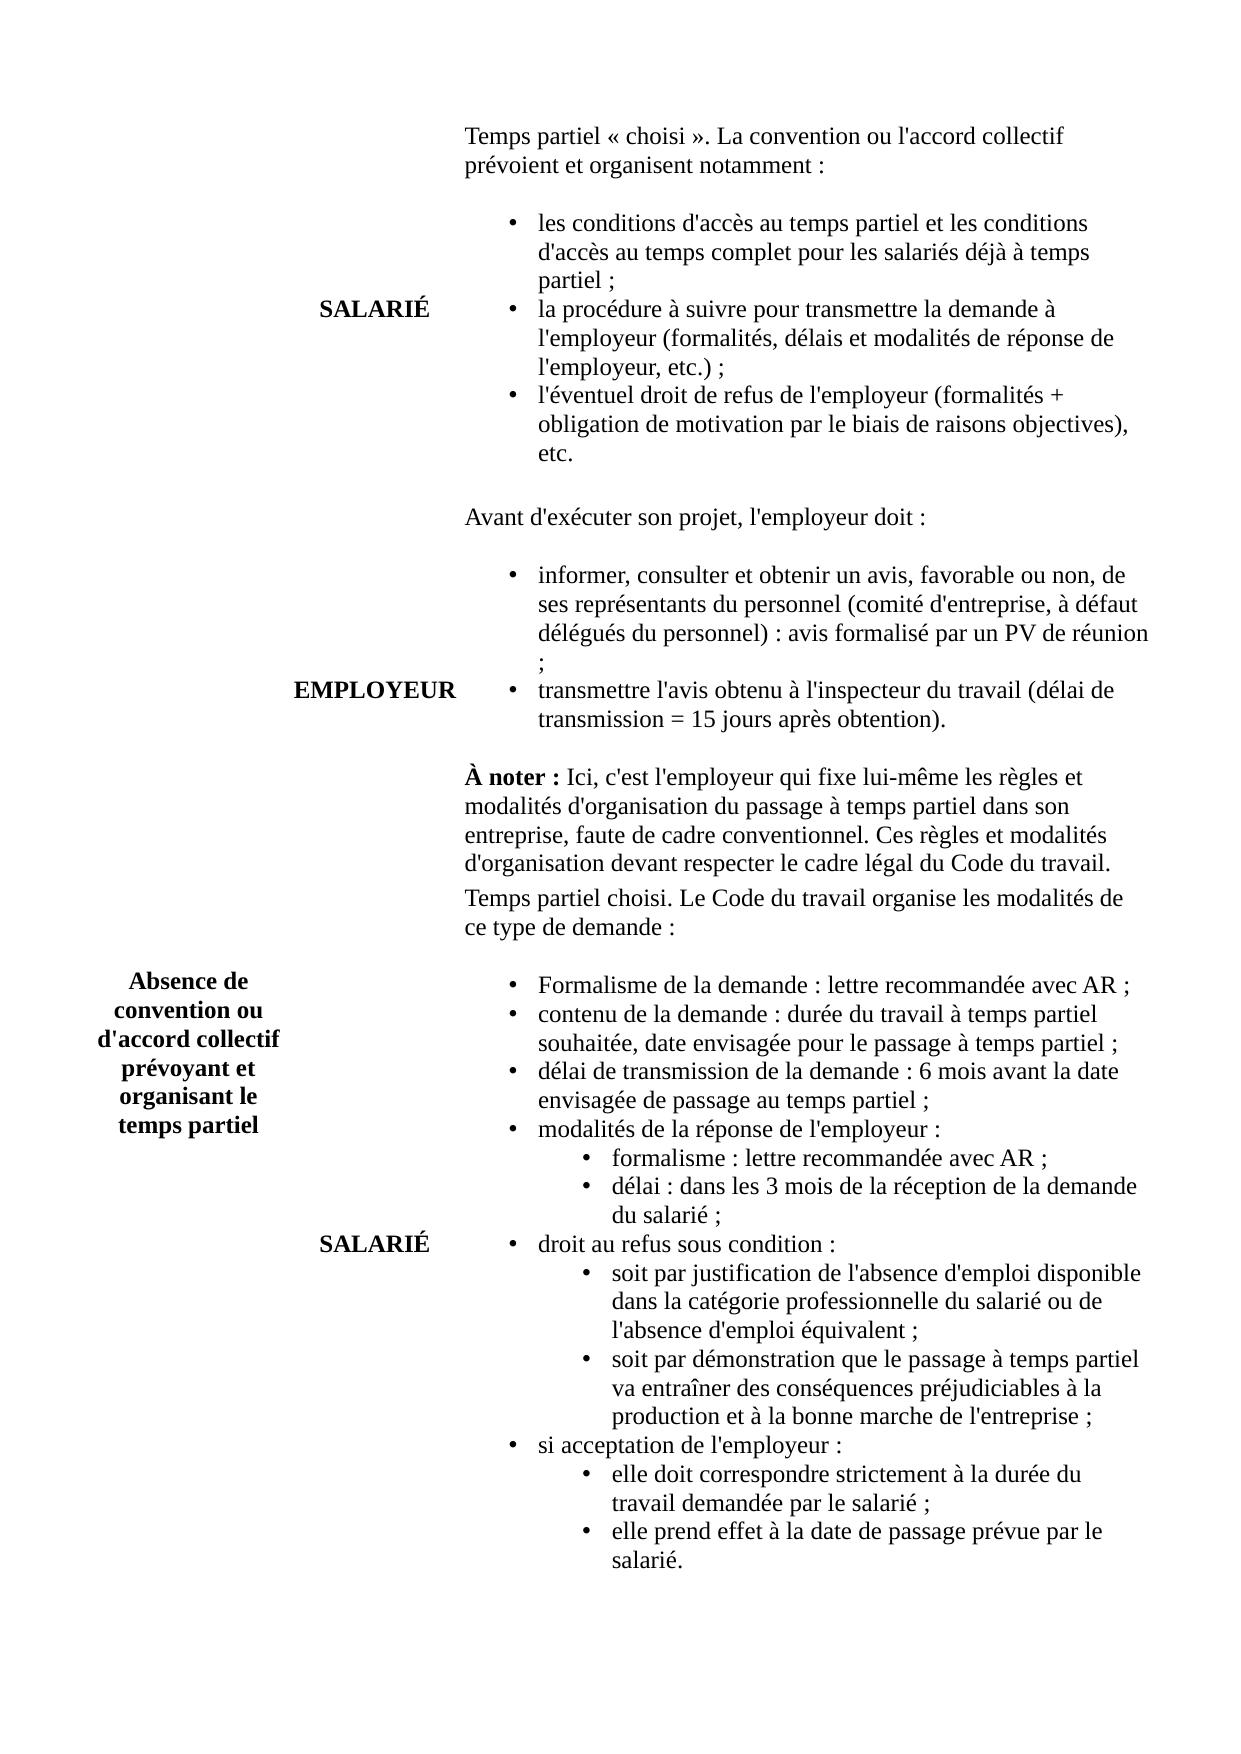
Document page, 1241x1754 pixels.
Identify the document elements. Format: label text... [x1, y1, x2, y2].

table_cell Temps partiel choisi. Le Code du travail organise les modalités de ce type de demande : Formalisme de la demande : lettre recommandée avec AR ; contenu de la demande : durée du travail à temps partiel souhaitée, date envisagée pour le passage à temps partiel ; délai de transmission de la demande : 6 mois avant la date envisagée de passage au temps partiel ; modalités de la réponse de l'employeur : formalisme : lettre recommandée avec AR ; délai : dans les 3 mois de la réception de la demande du salarié ; droit au refus sous condition : soit par justification de l'absence d'emploi disponible dans la catégorie professionnelle du salarié ou de l'absence d'emploi équivalent ; soit par démonstration que le passage à temps partiel va entraîner des conséquences préjudiciables à la production et à la bonne marche de l'entreprise ; si acceptation de l'employeur : elle doit correspondre strictement à la durée du travail demandée par le salarié ; elle prend effet à la date de passage prévue par le salarié. [461, 880, 1152, 1606]
table_cell SALARIÉ [288, 880, 461, 1606]
table_cell Temps partiel « choisi ». La convention ou l'accord collectif prévoient et organisent notamment : les conditions d'accès au temps partiel et les conditions d'accès au temps complet pour les salariés déjà à temps partiel ; la procédure à suivre pour transmettre la demande à l'employeur (formalités, délais et modalités de réponse de l'employeur, etc.) ; l'éventuel droit de refus de l'employeur (formalités + obligation de motivation par le biais de raisons objectives), etc. [461, 118, 1152, 499]
table_cell Avant d'exécuter son projet, l'employeur doit : informer, consulter et obtenir un avis, favorable ou non, de ses représentants du personnel (comité d'entreprise, à défaut délégués du personnel) : avis formalisé par un PV de réunion ; transmettre l'avis obtenu à l'inspecteur du travail (délai de transmission = 15 jours après obtention). À noter : Ici, c'est l'employeur qui fixe lui-même les règles et modalités d'organisation du passage à temps partiel dans son entreprise, faute de cadre conventionnel. Ces règles et modalités d'organisation devant respecter le cadre légal du Code du travail. [461, 499, 1152, 880]
table_cell EMPLOYEUR [288, 499, 461, 880]
table_cell [89, 118, 288, 499]
table_cell Absence de convention ou d'accord collectif prévoyant et organisant le temps partiel [89, 499, 288, 1606]
table_cell SALARIÉ [288, 118, 461, 499]
